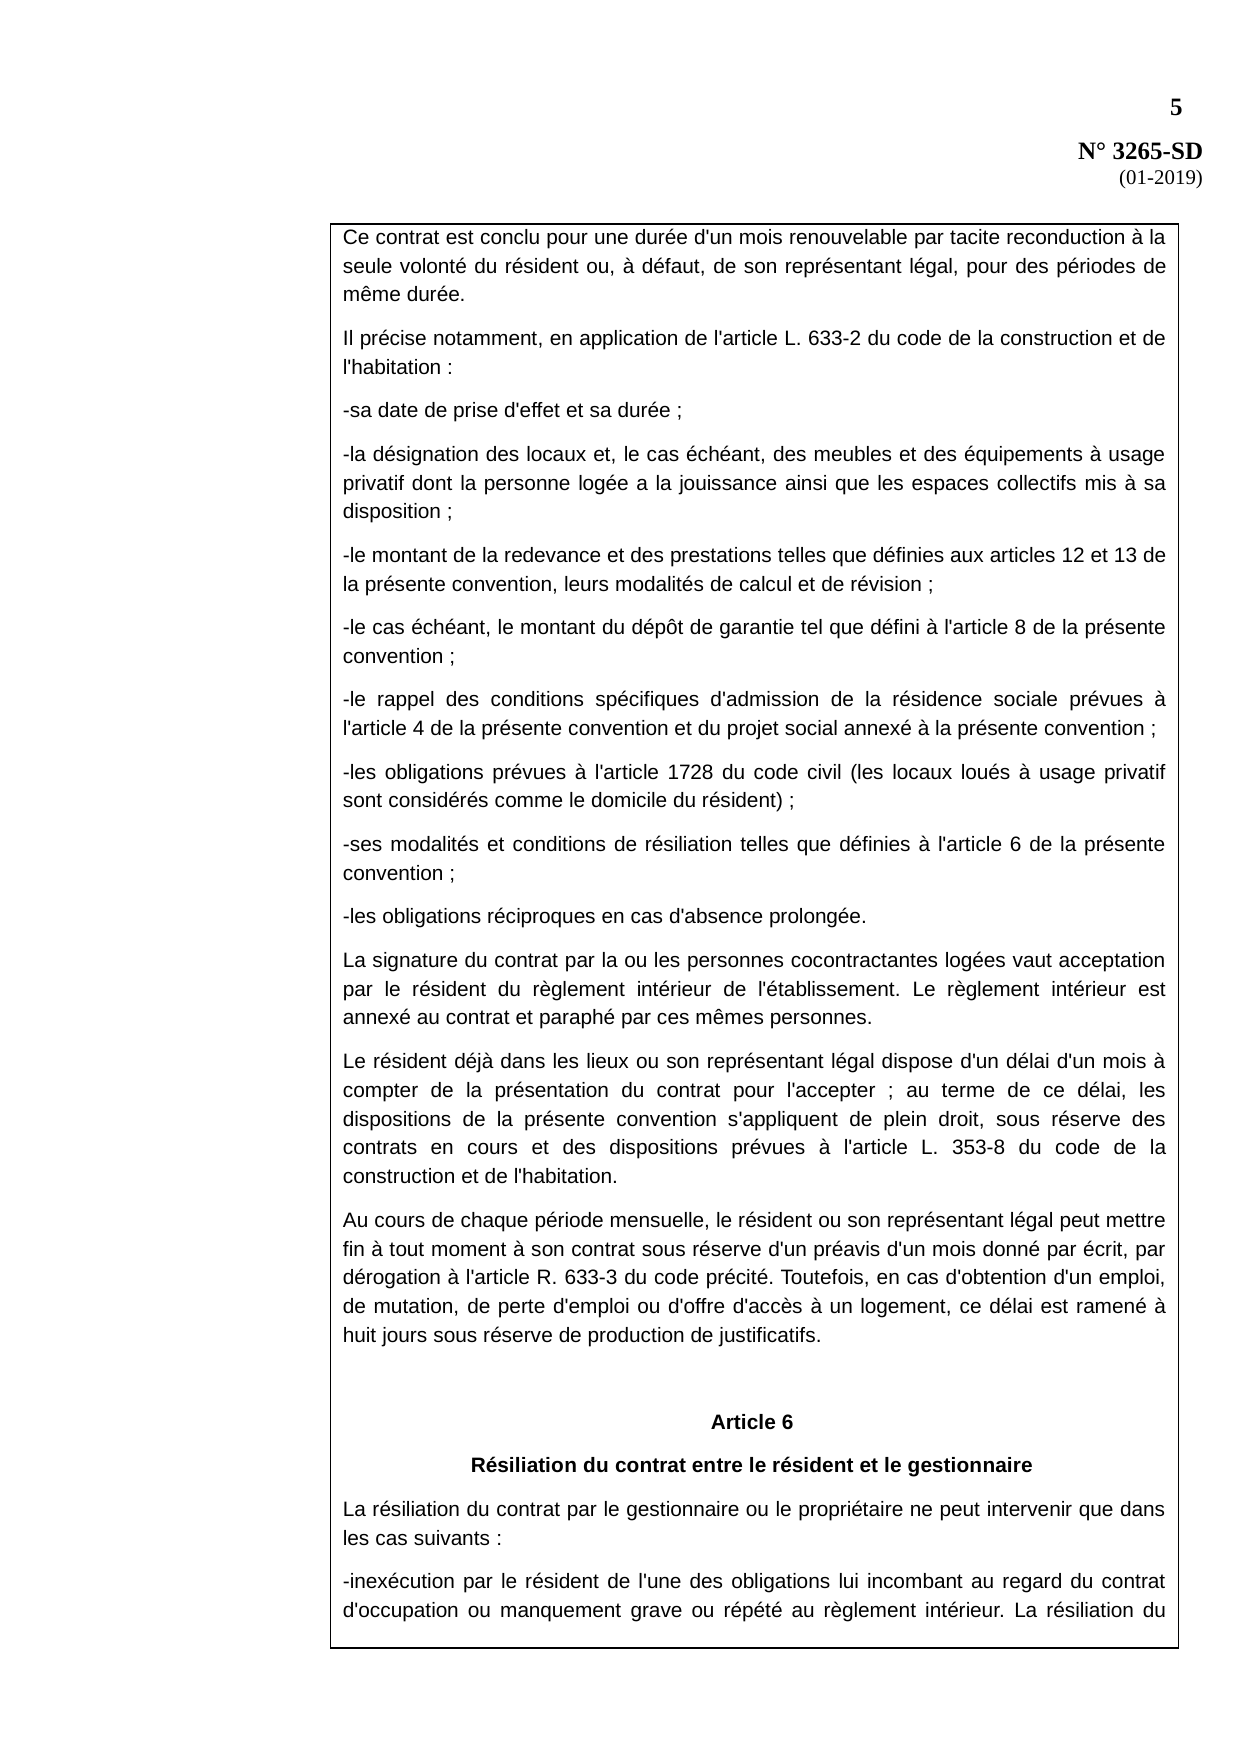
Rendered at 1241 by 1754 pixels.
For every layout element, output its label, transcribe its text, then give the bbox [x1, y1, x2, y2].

table_cell Ce contrat est conclu pour une durée d'un mois renouvelable par tacite reconduction à la seule volonté du résident ou, à défaut, de son représentant légal, pour des périodes de même durée. Il précise notamment, en application de l'article L. 633-2 du code de la construction et de l'habitation : -sa date de prise d'effet et sa durée ; -la désignation des locaux et, le cas échéant, des meubles et des équipements à usage privatif dont la personne logée a la jouissance ainsi que les espaces collectifs mis à sa disposition ; -le montant de la redevance et des prestations telles que définies aux articles 12 et 13 de la présente convention, leurs modalités de calcul et de révision ; -le cas échéant, le montant du dépôt de garantie tel que défini à l'article 8 de la présente convention ; -le rappel des conditions spécifiques d'admission de la résidence sociale prévues à l'article 4 de la présente convention et du projet social annexé à la présente convention ; -les obligations prévues à l'article 1728 du code civil (les locaux loués à usage privatif sont considérés comme le domicile du résident) ; -ses modalités et conditions de résiliation telles que définies à l'article 6 de la présente convention ; -les obligations réciproques en cas d'absence prolongée. La signature du contrat par la ou les personnes cocontractantes logées vaut acceptation par le résident du règlement intérieur de l'établissement. Le règlement intérieur est annexé au contrat et paraphé par ces mêmes personnes. Le résident déjà dans les lieux ou son représentant légal dispose d'un délai d'un mois à compter de la présentation du contrat pour l'accepter ; au terme de ce délai, les dispositions de la présente convention s'appliquent de plein droit, sous réserve des contrats en cours et des dispositions prévues à l'article L. 353-8 du code de la construction et de l'habitation. Au cours de chaque période mensuelle, le résident ou son représentant légal peut mettre fin à tout moment à son contrat sous réserve d'un préavis d'un mois donné par écrit, par dérogation à l'article R. 633-3 du code précité. Toutefois, en cas d'obtention d'un emploi, de mutation, de perte d'emploi ou d'offre d'accès à un logement, ce délai est ramené à huit jours sous réserve de production de justificatifs. Article 6 Résiliation du contrat entre le résident et le gestionnaire La résiliation du contrat par le gestionnaire ou le propriétaire ne peut intervenir que dans les cas suivants : -inexécution par le résident de l'une des obligations lui incombant au regard du contrat d'occupation ou manquement grave ou répété au règlement intérieur. La résiliation du [331, 225, 1178, 1647]
